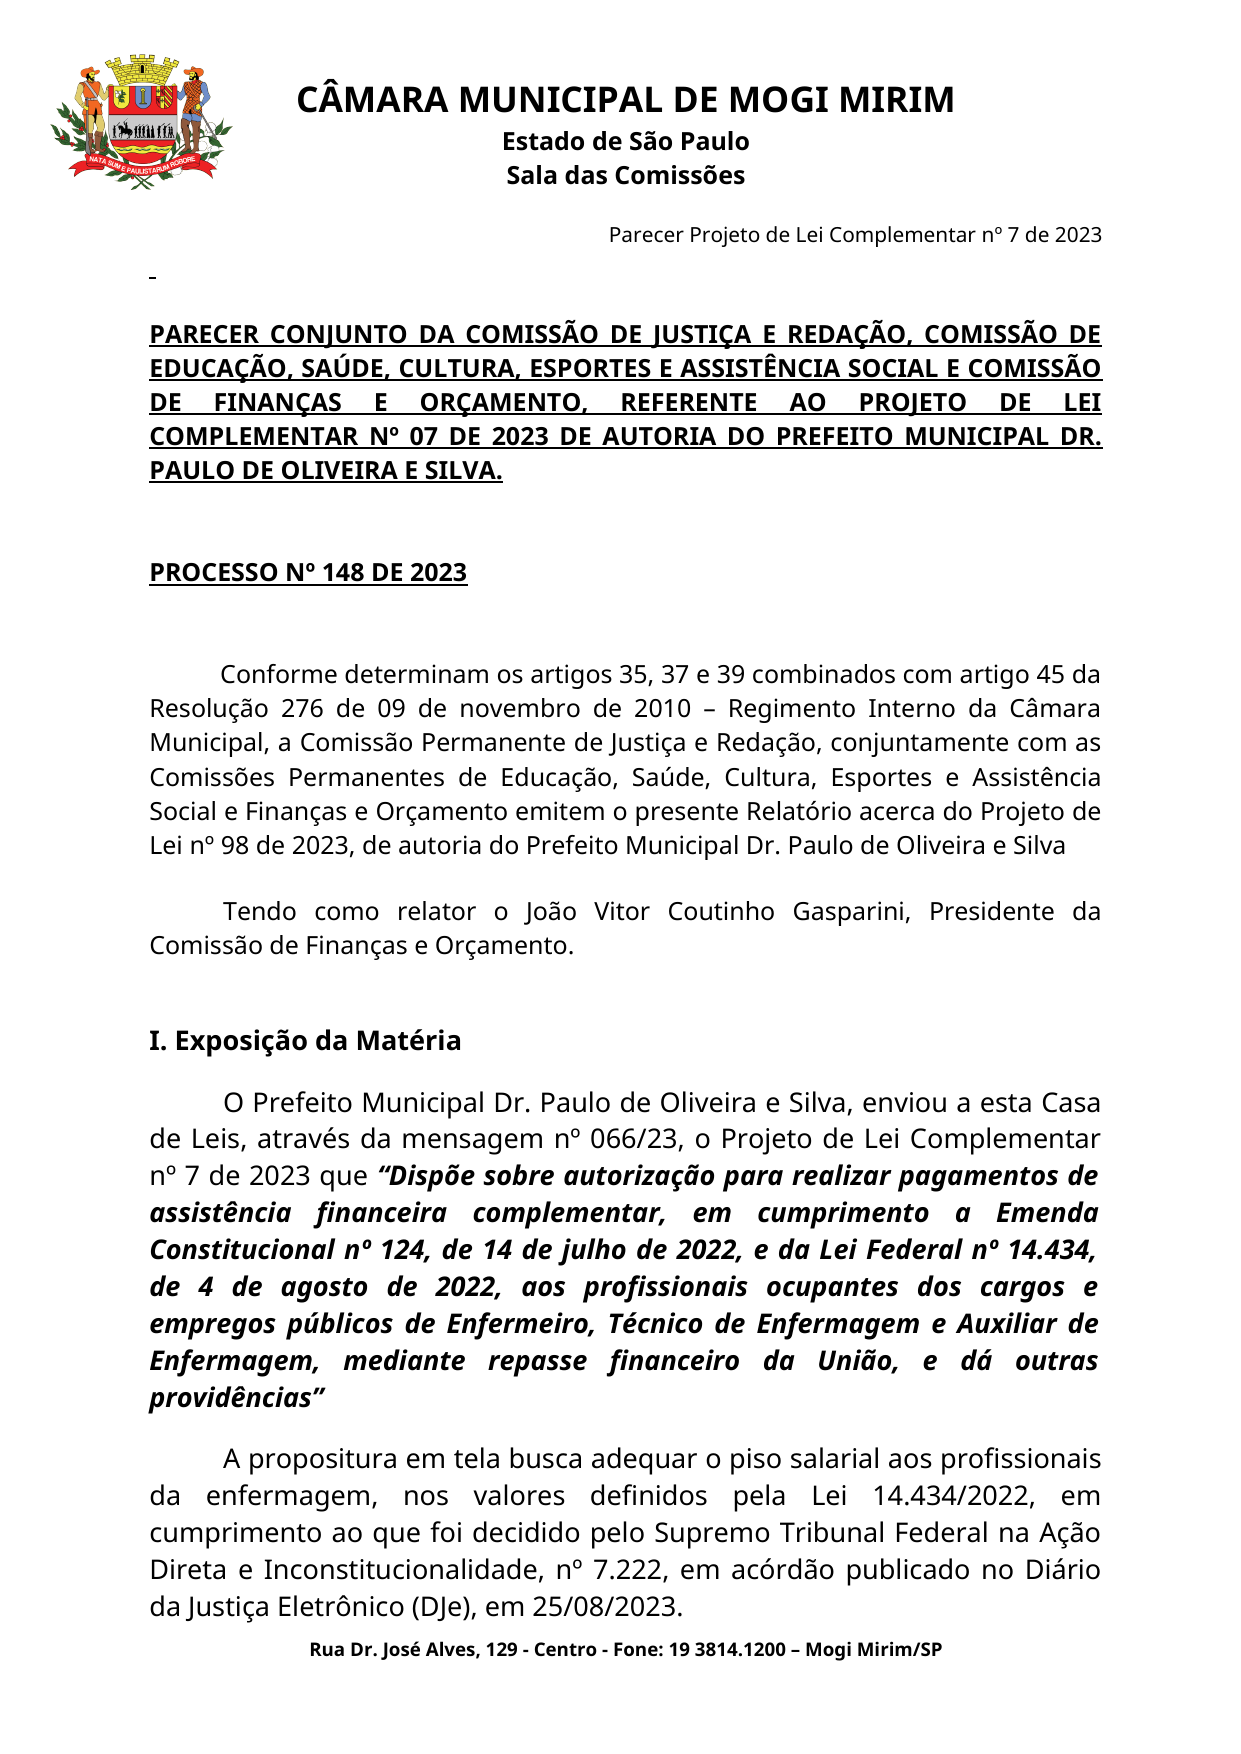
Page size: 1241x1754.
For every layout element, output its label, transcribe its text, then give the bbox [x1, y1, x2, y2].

text Tendo como relator o João Vitor Coutinho Gasparini, Presidente da Comissão de Finanças e Orçamento. [149, 894, 1103, 962]
picture [27, 42, 254, 202]
text I. Exposição da Matéria [149, 1021, 1103, 1058]
text PAULO DE OLIVEIRA E SILVA. [149, 449, 1103, 487]
text PROCESSO Nº 148 DE 2023 [149, 555, 1103, 589]
text Conforme determinam os artigos 35, 37 e 39 combinados com artigo 45 da Resolução 276 de 09 de novembro de 2010 – Regimento Interno da Câmara Municipal, a Comissão Permanente de Justiça e Redação, conjuntamente com as Comissões Permanentes de Educação, Saúde, Cultura, Esportes e Assistência Social e Finanças e Orçamento emitem o presente Relatório acerca do Projeto de Lei nº 98 de 2023, de autoria do Prefeito Municipal Dr. Paulo de Oliveira e Silva [149, 657, 1103, 861]
text O Prefeito Municipal Dr. Paulo de Oliveira e Silva, enviou a esta Casa de Leis, através da mensagem nº 066/23, o Projeto de Lei Complementar nº 7 de 2023 que “Dispõe sobre autorização para realizar pagamentos de assistência financeira complementar, em cumprimento a Emenda Constitucional nº 124, de 14 de julho de 2022, e da Lei Federal nº 14.434, de 4 de agosto de 2022, aos profissionais ocupantes dos cargos e empregos públicos de Enfermeiro, Técnico de Enfermagem e Auxiliar de Enfermagem, mediante repasse financeiro da União, e dá outras providências” [149, 1083, 1103, 1415]
text PARECER CONJUNTO DA COMISSÃO DE JUSTIÇA E REDAÇÃO, COMISSÃO DE EDUCAÇÃO, SAÚDE, CULTURA, ESPORTES E ASSISTÊNCIA SOCIAL E COMISSÃO [149, 316, 1103, 379]
text DE FINANÇAS E ORÇAMENTO, REFERENTE AO PROJETO DE LEI COMPLEMENTAR Nº 07 DE 2023 DE AUTORIA DO PREFEITO MUNICIPAL DR. [149, 381, 1103, 447]
text A propositura em tela busca adequar o piso salarial aos profissionais da enfermagem, nos valores definidos pela Lei 14.434/2022, em cumprimento ao que foi decidido pelo Supremo Tribunal Federal na Ação Direta e Inconstitucionalidade, nº 7.222, em acórdão publicado no Diário da Justiça Eletrônico (DJe), em 25/08/2023. [149, 1440, 1103, 1624]
